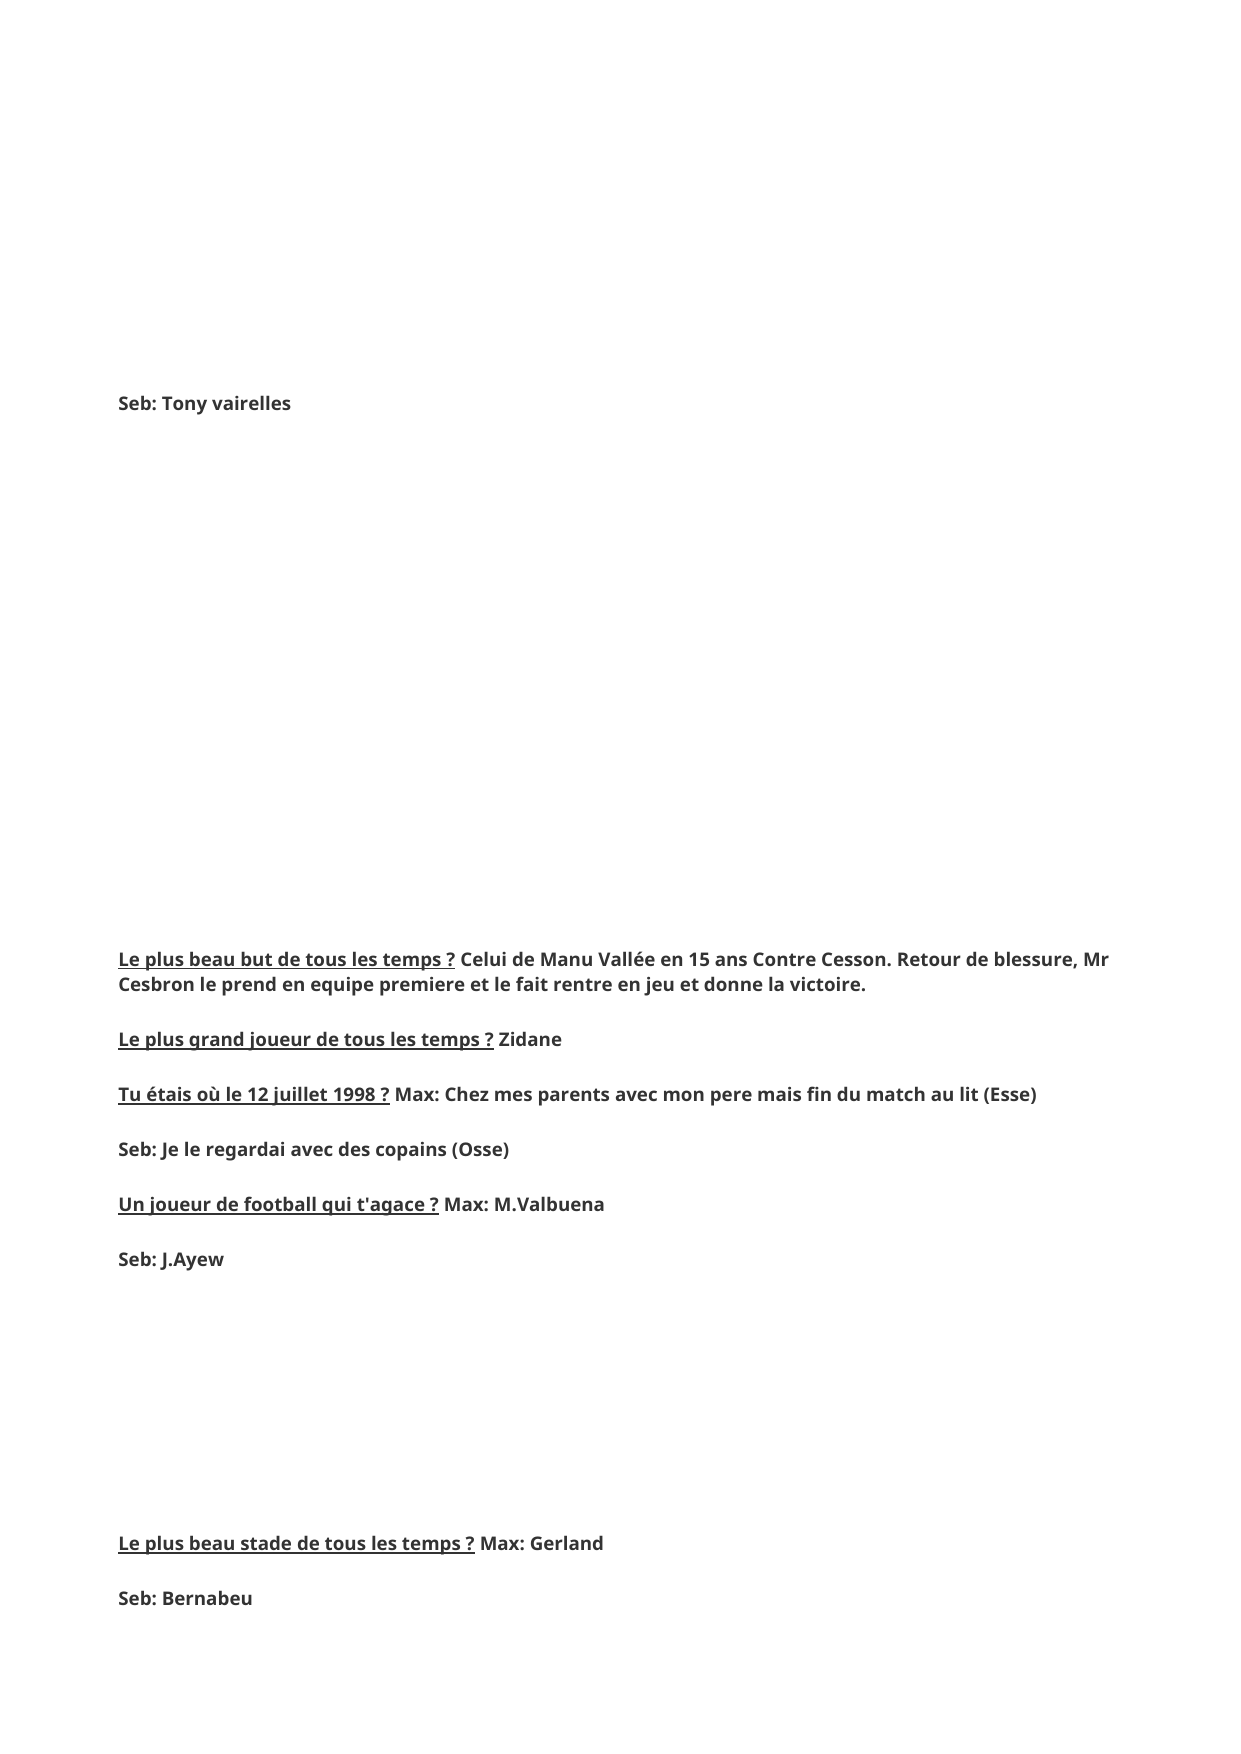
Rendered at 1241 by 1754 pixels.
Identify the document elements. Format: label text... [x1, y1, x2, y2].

text Seb: Tony vairelles [118, 390, 1122, 415]
text Seb: Bernabeu [118, 1585, 1122, 1611]
text Un joueur de football qui t'agace ? Max: M.Valbuena [118, 1192, 1122, 1217]
text Seb: J.Ayew [118, 1247, 1122, 1272]
text Tu étais où le 12 juillet 1998 ? Max: Chez mes parents avec mon pere mais fin du match au lit (Esse) [118, 1082, 1122, 1107]
text Le plus beau stade de tous les temps ? Max: Gerland [118, 1530, 1122, 1556]
text Le plus grand joueur de tous les temps ? Zidane [118, 1027, 1122, 1052]
text Le plus beau but de tous les temps ? Celui de Manu Vallée en 15 ans Contre Cesson. Retour de blessure, Mr Cesbron le prend en equipe premiere et le fait rentre en jeu et donne la victoire. [118, 946, 1122, 997]
text Seb: Je le regardai avec des copains (Osse) [118, 1137, 1122, 1162]
